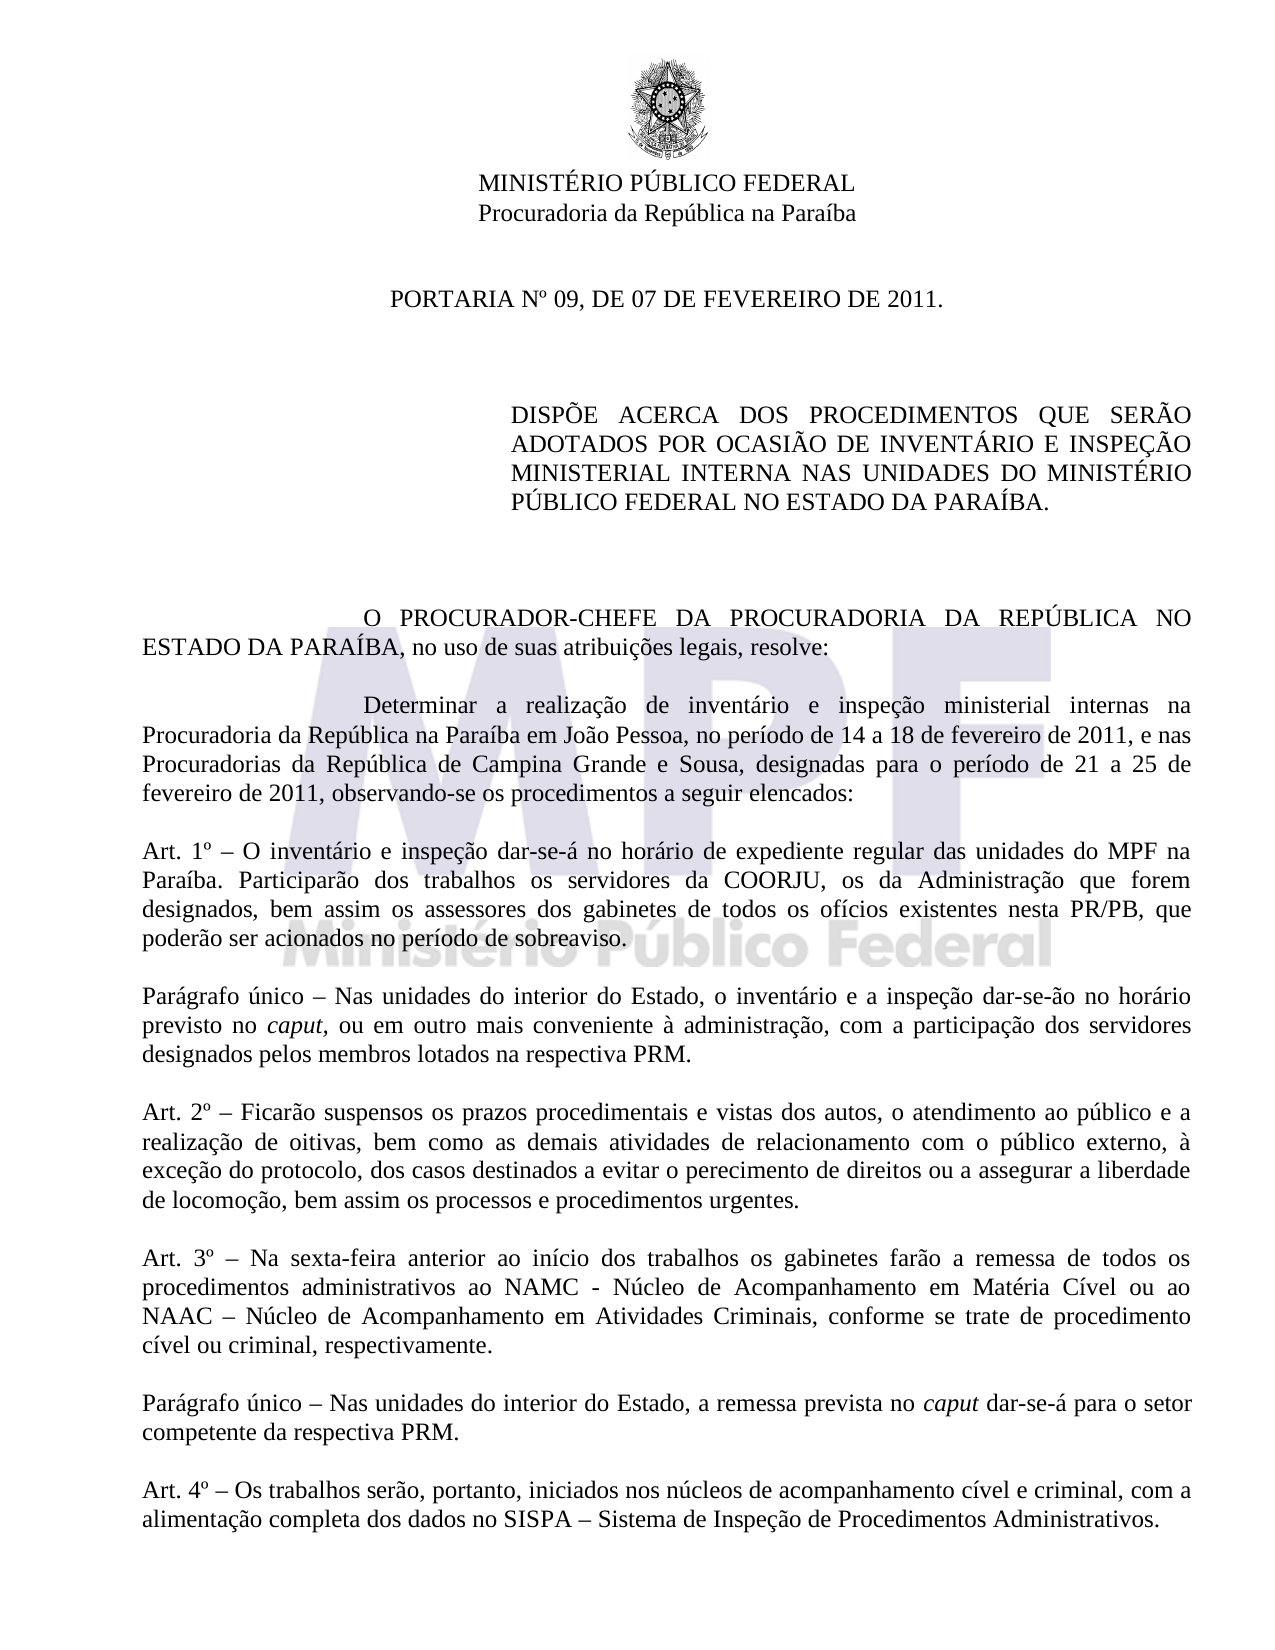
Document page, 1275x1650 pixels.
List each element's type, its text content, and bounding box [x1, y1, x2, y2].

text O PROCURADOR-CHEFE DA PROCURADORIA DA REPÚBLICA NO ESTADO DA PARAÍBA, no uso de suas atribuições legais, resolve: [142, 603, 1192, 661]
text Determinar a realização de inventário e inspeção ministerial internas na Procuradoria da República na Paraíba em João Pessoa, no período de 14 a 18 de fevereiro de 2011, e nas Procuradorias da República de Campina Grande e Sousa, designadas para o período de 21 a 25 de fevereiro de 2011, observando-se os procedimentos a seguir elencados: [142, 690, 1192, 807]
text Parágrafo único – Nas unidades do interior do Estado, a remessa prevista no caput dar-se-á para o setor competente da respectiva PRM. [142, 1388, 1192, 1446]
text PORTARIA Nº 09, DE 07 DE FEVEREIRO DE 2011. [142, 283, 1192, 313]
text Art. 4º – Os trabalhos serão, portanto, iniciados nos núcleos de acompanhamento cível e criminal, com a alimentação completa dos dados no SISPA – Sistema de Inspeção de Procedimentos Administrativos. [142, 1475, 1192, 1533]
picture [625, 52, 709, 160]
text Procuradoria da República na Paraíba [142, 197, 1192, 226]
text DISPÕE ACERCA DOS PROCEDIMENTOS QUE SERÃO ADOTADOS POR OCASIÃO DE INVENTÁRIO E INSPEÇÃO MINISTERIAL INTERNA NAS UNIDADES DO MINISTÉRIO PÚBLICO FEDERAL NO ESTADO DA PARAÍBA. [511, 400, 1192, 516]
text Art. 2º – Ficarão suspensos os prazos procedimentais e vistas dos autos, o atendimento ao público e a realização de oitivas, bem como as demais atividades de relacionamento com o público externo, à exceção do protocolo, dos casos destinados a evitar o perecimento de direitos ou a assegurar a liberdade de locomoção, bem assim os processos e procedimentos urgentes. [142, 1097, 1192, 1213]
picture [283, 952, 1051, 967]
text Art. 1º – O inventário e inspeção dar-se-á no horário de expediente regular das unidades do MPF na Paraíba. Participarão dos trabalhos os servidores da COORJU, os da Administração que forem designados, bem assim os assessores dos gabinetes de todos os ofícios existentes nesta PR/PB, que poderão ser acionados no período de sobreaviso. [142, 836, 1192, 952]
picture [283, 661, 1051, 690]
text Parágrafo único – Nas unidades do interior do Estado, o inventário e a inspeção dar-se-ão no horário previsto no caput, ou em outro mais conveniente à administração, com a participação dos servidores designados pelos membros lotados na respectiva PRM. [142, 981, 1192, 1068]
text Art. 3º – Na sexta-feira anterior ao início dos trabalhos os gabinetes farão a remessa de todos os procedimentos administrativos ao NAMC - Núcleo de Acompanhamento em Matéria Cível ou ao NAAC – Núcleo de Acompanhamento em Atividades Criminais, conforme se trate de procedimento cível ou criminal, respectivamente. [142, 1243, 1192, 1359]
text MINISTÉRIO PÚBLICO FEDERAL [142, 168, 1192, 197]
picture [283, 807, 1051, 836]
